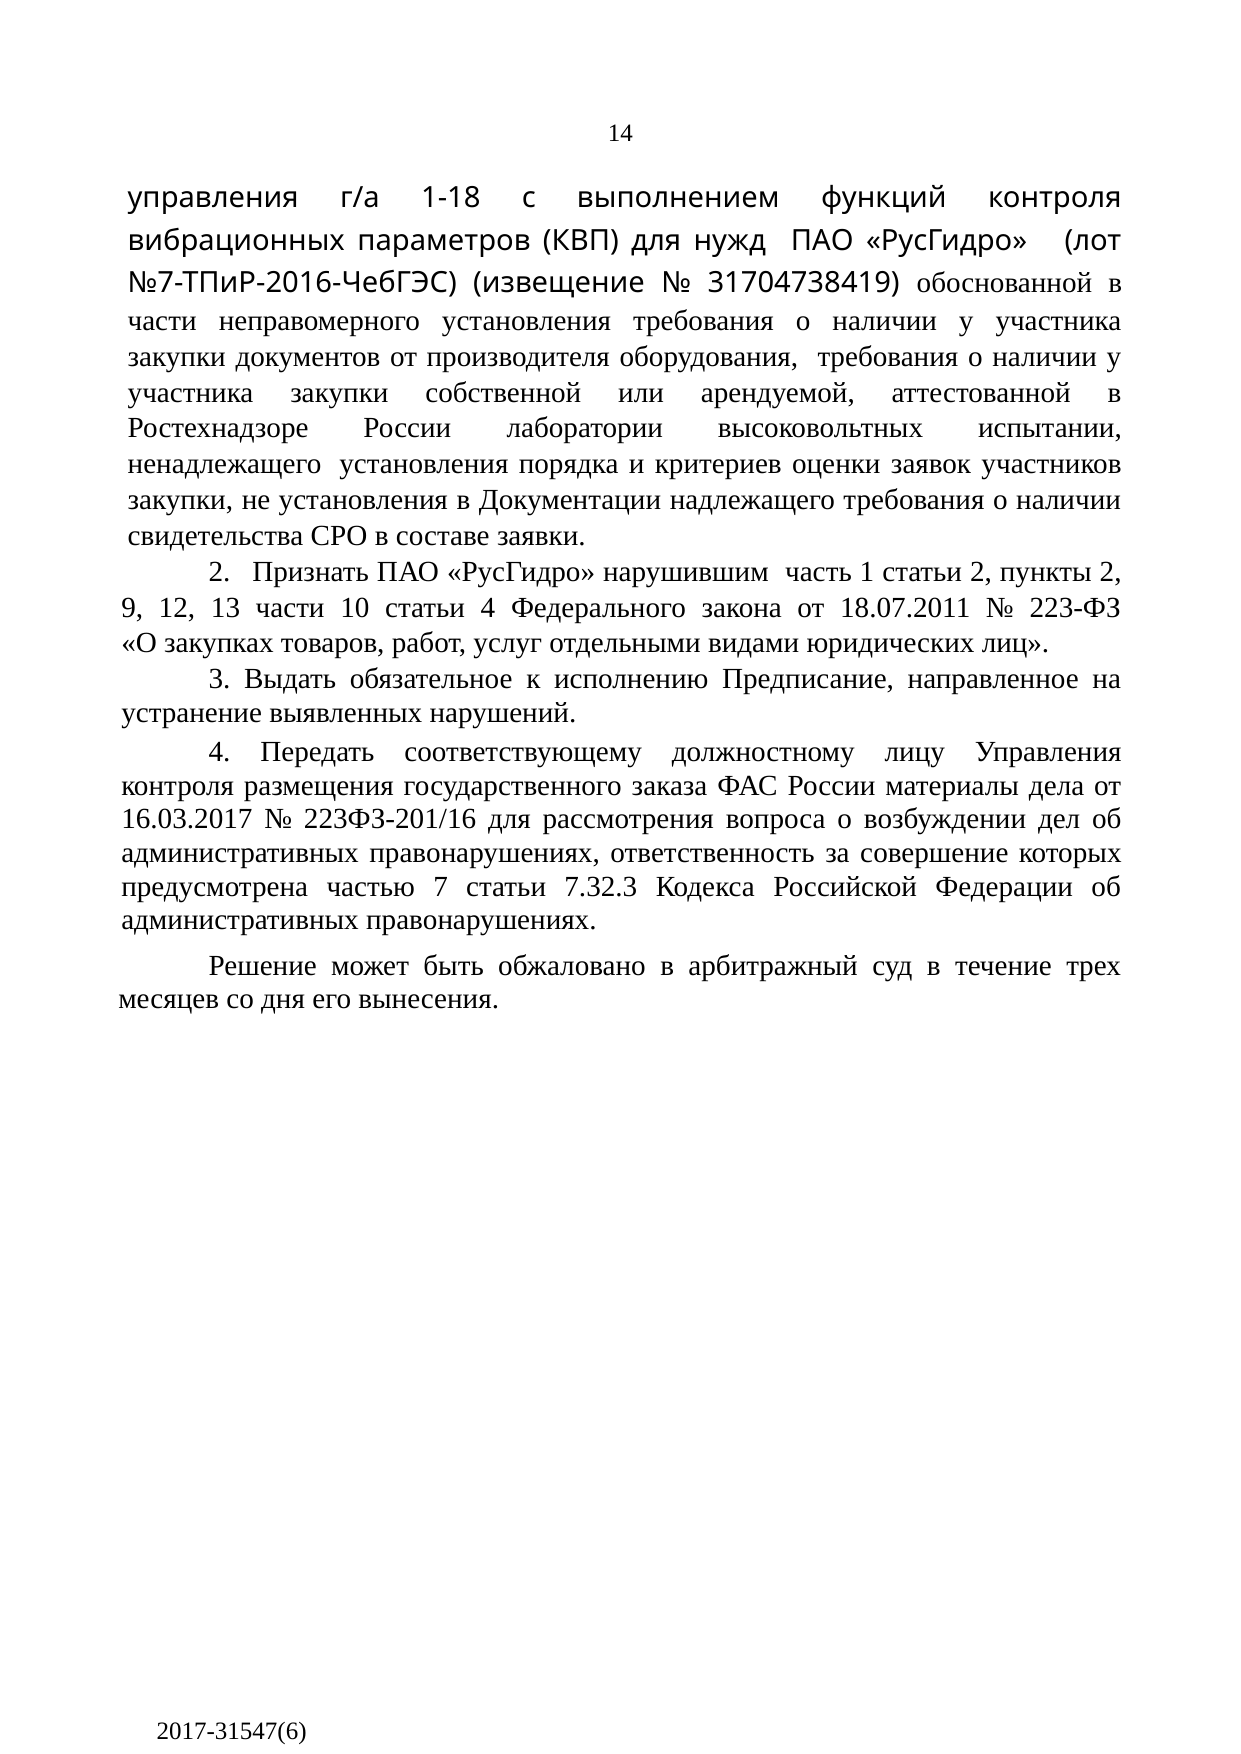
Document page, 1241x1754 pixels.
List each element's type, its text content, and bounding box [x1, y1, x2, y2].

text 4. Передать соответствующему должностному лицу Управления контроля размещения государственного заказа ФАС России материалы дела от 16.03.2017 № 223ФЗ-201/16 для рассмотрения вопроса о возбуждении дел об административных правонарушениях, ответственность за совершение которых предусмотрена частью 7 статьи 7.32.3 Кодекса Российской Федерации об административных правонарушениях. [121, 734, 1122, 936]
list управления г/а 1-18 с выполнением функций контроля вибрационных параметров (КВП) для нужд ПАО «РусГидро» (лот №7-ТПиР-2016-ЧебГЭС) (извещение № 31704738419) обоснованной в части неправомерного установления требования о наличии у участника закупки документов от производителя оборудования, требования о наличии у участника закупки собственной или арендуемой, аттестованной в Ростехнадзоре России лаборатории высоковольтных испытании, ненадлежащего установления порядка и критериев оценки заявок участников закупки, не установления в Документации надлежащего требования о наличии свидетельства СРО в составе заявки. [127, 176, 1122, 552]
text Решение может быть обжаловано в арбитражный суд в течение трех месяцев со дня его вынесения. [118, 948, 1122, 1015]
list Признать ПАО «РусГидро» нарушившим часть 1 статьи 2, пункты 2, 9, 12, 13 части 10 статьи 4 Федерального закона от 18.07.2011 № 223-ФЗ «О закупках товаров, работ, услуг отдельными видами юридических лиц». [121, 554, 1122, 659]
text 3. Выдать обязательное к исполнению Предписание, направленное на устранение выявленных нарушений. [121, 661, 1122, 728]
